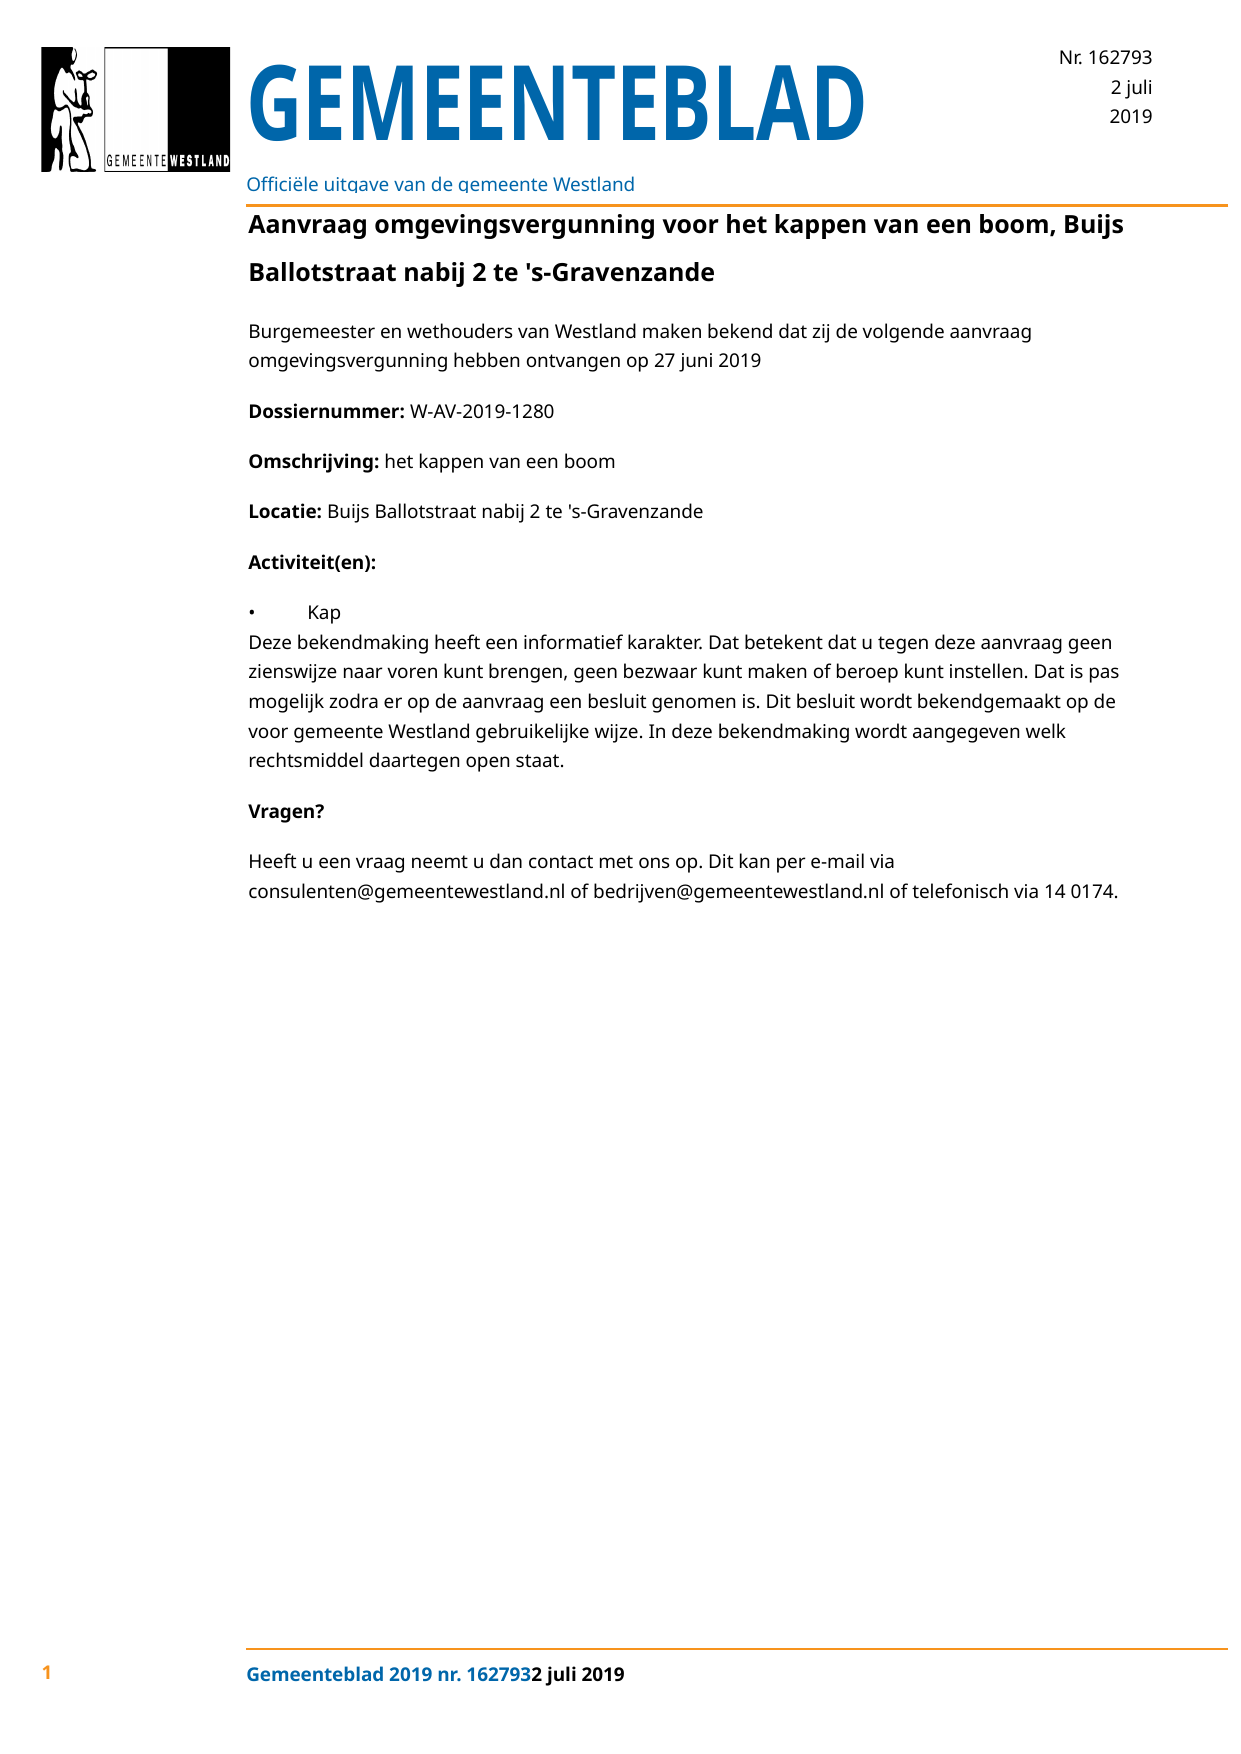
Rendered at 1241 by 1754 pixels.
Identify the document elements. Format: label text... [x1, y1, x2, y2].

text Aanvraag omgevingsvergunning voor het kappen van een boom, Buijs Ballotstraat nabij 2 te 's-Gravenzande [248, 207, 1152, 288]
text Activiteit(en): [248, 549, 1152, 575]
text Heeft u een vraag neemt u dan contact met ons op. Dit kan per e-mail via consulenten@gemeentewestland.nl of bedrijven@gemeentewestland.nl of telefonisch via 14 0174. [248, 848, 1152, 904]
text Omschrijving: het kappen van een boom [248, 448, 1152, 474]
text Vragen? [248, 798, 1152, 824]
text Deze bekendmaking heeft een informatief karakter. Dat betekent dat u tegen deze aanvraag geen zienswijze naar voren kunt brengen, geen bezwaar kunt maken of beroep kunt instellen. Dat is pas mogelijk zodra er op de aanvraag een besluit genomen is. Dit besluit wordt bekendgemaakt op de voor gemeente Westland gebruikelijke wijze. In deze bekendmaking wordt aangegeven welk rechtsmiddel daartegen open staat. [248, 629, 1152, 773]
picture [41, 47, 231, 172]
text Locatie: Buijs Ballotstraat nabij 2 te 's-Gravenzande [248, 499, 1152, 524]
text Burgemeester en wethouders van Westland maken bekend dat zij de volgende aanvraag omgevingsvergunning hebben ontvangen op 27 juni 2019 [248, 318, 1152, 373]
text Dossiernummer: W-AV-2019-1280 [248, 398, 1152, 424]
list Kap [248, 599, 1152, 625]
